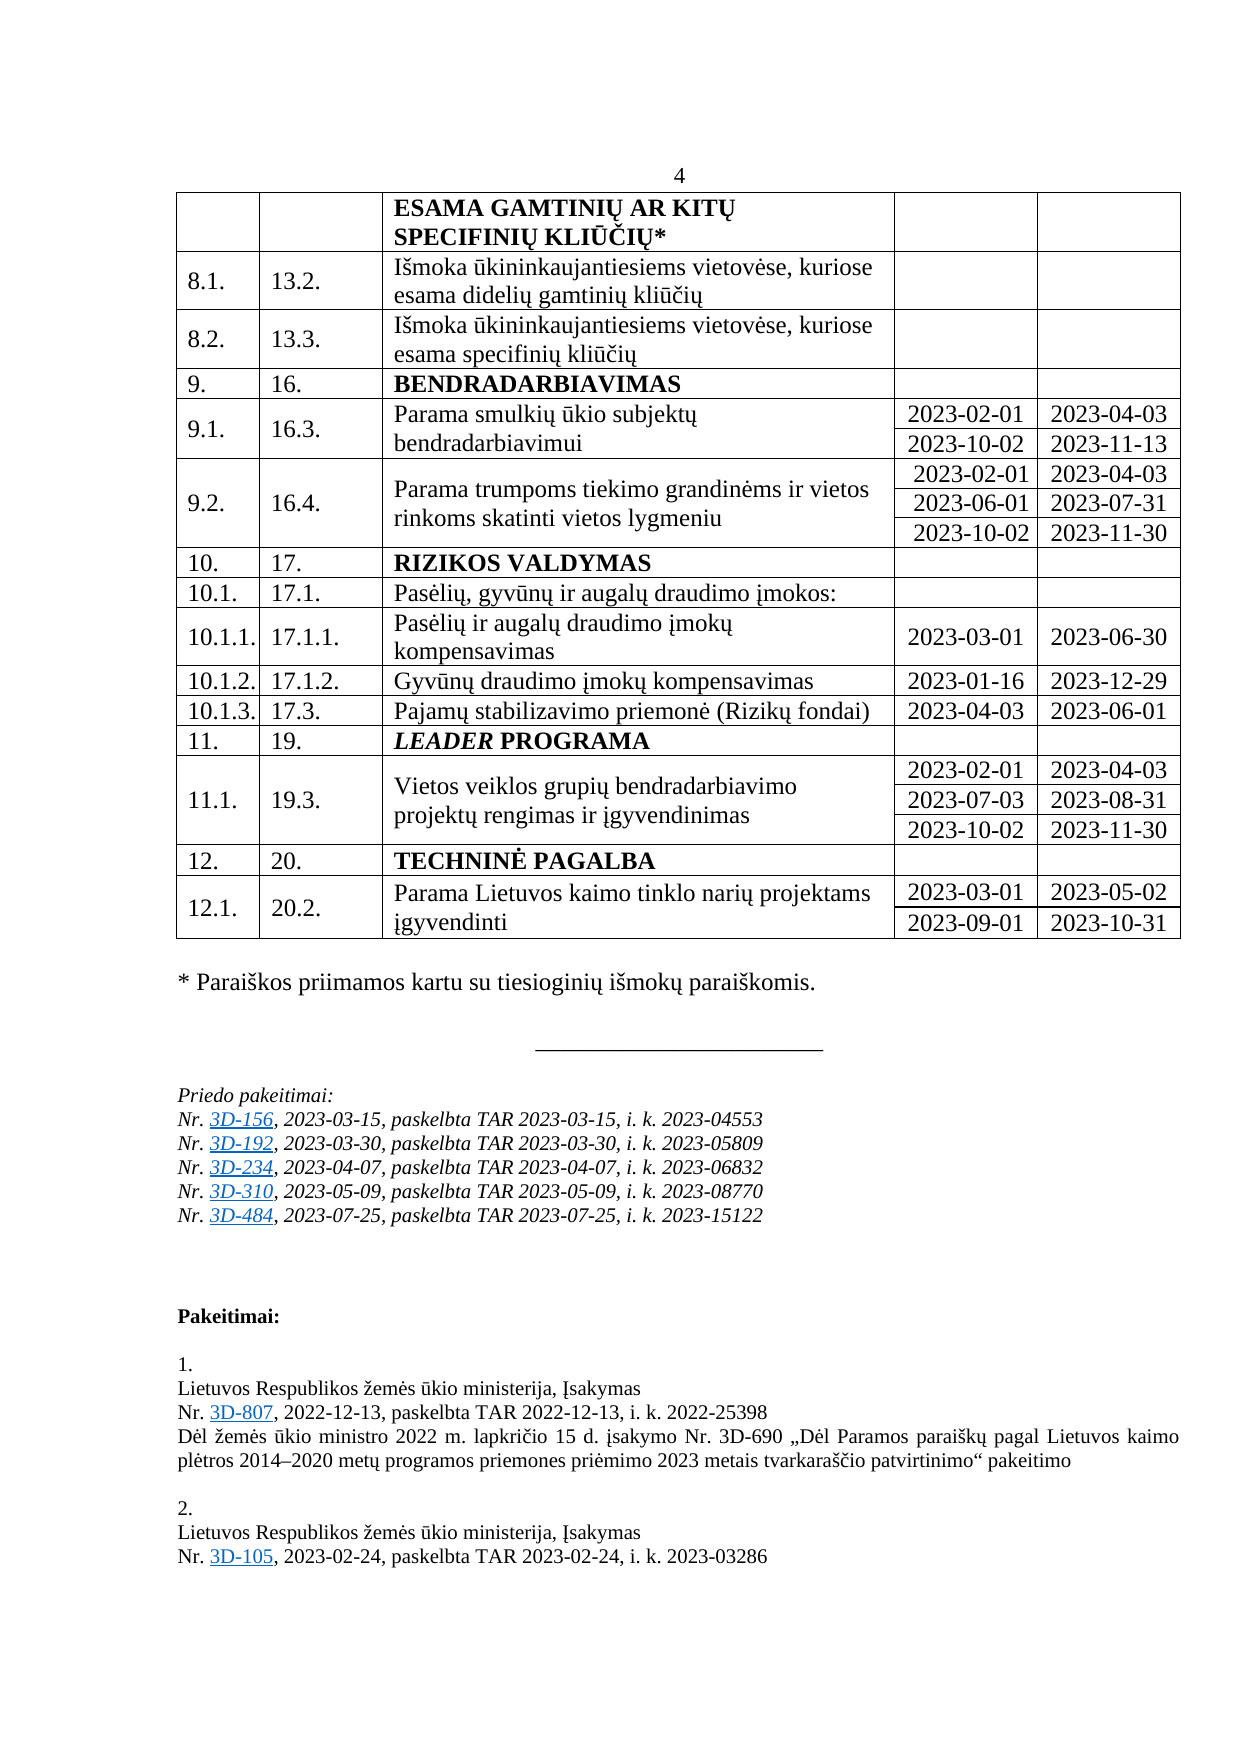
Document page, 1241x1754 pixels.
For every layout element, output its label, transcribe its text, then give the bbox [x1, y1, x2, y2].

table_cell 2023-05-02 [1038, 876, 1180, 906]
table_cell 2023-02-01 [895, 756, 1037, 784]
table_cell 2023-03-01 [895, 608, 1037, 665]
text Dėl žemės ūkio ministro 2022 m. lapkričio 15 d. įsakymo Nr. 3D-690 „Dėl Paramos paraiškų pagal Lietuvos kaimo plėtros 2014–2020 metų programos priemones priėmimo 2023 metais tvarkaraščio patvirtinimo“ pakeitimo [177, 1424, 1181, 1472]
table_cell [177, 193, 259, 251]
table_cell Pasėlių ir augalų draudimo įmokų kompensavimas [383, 608, 894, 665]
table_cell 17.1.1. [260, 608, 382, 665]
table_cell Pasėlių, gyvūnų ir augalų draudimo įmokos: [383, 578, 894, 607]
table_cell 12. [177, 845, 259, 875]
table_cell 2023-07-31 [1038, 489, 1180, 517]
text Nr. 3D-310, 2023-05-09, paskelbta TAR 2023-05-09, i. k. 2023-08770 [177, 1179, 1181, 1203]
table_cell [895, 310, 1037, 368]
table_cell [895, 369, 1037, 397]
table_cell 2023-12-29 [1038, 666, 1180, 695]
table_cell 2023-06-01 [895, 489, 1037, 517]
text Nr. 3D-807, 2022-12-13, paskelbta TAR 2022-12-13, i. k. 2022-25398 [177, 1400, 1181, 1424]
table_cell [1038, 252, 1180, 309]
table_cell RIZIKOS VALDYMAS [383, 548, 894, 577]
text 1. [177, 1352, 1181, 1376]
table_cell [895, 578, 1037, 607]
table_cell 2023-03-01 [895, 876, 1037, 906]
table_cell [895, 252, 1037, 309]
table_cell 2023-11-30 [1038, 518, 1180, 547]
table_cell 2023-11-13 [1038, 429, 1180, 458]
table_cell 10.1.2. [177, 666, 259, 695]
table_cell 11. [177, 726, 259, 754]
table_cell 2023-04-03 [895, 696, 1037, 725]
table_cell 16.4. [260, 459, 382, 547]
table_cell BENDRADARBIAVIMAS [383, 369, 894, 397]
table_cell [895, 548, 1037, 577]
table_cell [1038, 193, 1180, 251]
table_cell ESAMA GAMTINIŲ AR KITŲ SPECIFINIŲ KLIŪČIŲ* [383, 193, 894, 251]
table_cell 2023-06-01 [1038, 696, 1180, 725]
text Nr. 3D-484, 2023-07-25, paskelbta TAR 2023-07-25, i. k. 2023-15122 [177, 1203, 1181, 1227]
table_cell 17.3. [260, 696, 382, 725]
text Nr. 3D-105, 2023-02-24, paskelbta TAR 2023-02-24, i. k. 2023-03286 [177, 1544, 1181, 1568]
table_cell 2023-08-31 [1038, 785, 1180, 814]
table_cell 10.1.3. [177, 696, 259, 725]
table_cell [895, 193, 1037, 251]
table_cell 2023-01-16 [895, 666, 1037, 695]
table_cell 10.1.1. [177, 608, 259, 665]
table_cell Parama trumpoms tiekimo grandinėms ir vietos rinkoms skatinti vietos lygmeniu [383, 459, 894, 547]
text Priedo pakeitimai: [177, 1082, 1181, 1107]
table_cell [1038, 726, 1180, 754]
text Lietuvos Respublikos žemės ūkio ministerija, Įsakymas [177, 1376, 1181, 1400]
table_cell 2023-04-03 [1038, 459, 1180, 487]
table_cell 19.3. [260, 756, 382, 844]
table_cell 2023-10-02 [895, 518, 1037, 547]
table_cell 17.1. [260, 578, 382, 607]
table_cell 2023-10-31 [1038, 908, 1180, 938]
table_cell [1038, 310, 1180, 368]
table_cell 2023-11-30 [1038, 815, 1180, 844]
text _______________________ [177, 1025, 1181, 1054]
text Nr. 3D-192, 2023-03-30, paskelbta TAR 2023-03-30, i. k. 2023-05809 [177, 1131, 1181, 1155]
table_cell Gyvūnų draudimo įmokų kompensavimas [383, 666, 894, 695]
table_cell 19. [260, 726, 382, 754]
text * Paraiškos priimamos kartu su tiesioginių išmokų paraiškomis. [177, 967, 1181, 996]
table_cell 12.1. [177, 876, 259, 938]
table_cell TECHNINĖ PAGALBA [383, 845, 894, 875]
table_cell 16. [260, 369, 382, 397]
text Nr. 3D-234, 2023-04-07, paskelbta TAR 2023-04-07, i. k. 2023-06832 [177, 1155, 1181, 1179]
table_cell [895, 726, 1037, 754]
table_cell [895, 845, 1037, 875]
table_cell 2023-10-02 [895, 429, 1037, 458]
table_cell [1038, 548, 1180, 577]
text Lietuvos Respublikos žemės ūkio ministerija, Įsakymas [177, 1520, 1181, 1544]
text 2. [177, 1496, 1181, 1520]
table_cell 9.2. [177, 459, 259, 547]
table_cell 11.1. [177, 756, 259, 844]
table_cell 20. [260, 845, 382, 875]
table_cell Išmoka ūkininkaujantiesiems vietovėse, kuriose esama specifinių kliūčių [383, 310, 894, 368]
table_cell 10. [177, 548, 259, 577]
table_cell 2023-06-30 [1038, 608, 1180, 665]
table_cell LEADER PROGRAMA [383, 726, 894, 754]
table_cell 2023-09-01 [895, 908, 1037, 938]
table_cell 9. [177, 369, 259, 397]
table_cell Vietos veiklos grupių bendradarbiavimo projektų rengimas ir įgyvendinimas [383, 756, 894, 844]
table_cell 8.1. [177, 252, 259, 309]
table_cell Išmoka ūkininkaujantiesiems vietovėse, kuriose esama didelių gamtinių kliūčių [383, 252, 894, 309]
table_cell 10.1. [177, 578, 259, 607]
table_cell [1038, 369, 1180, 397]
table_cell Parama Lietuvos kaimo tinklo narių projektams įgyvendinti [383, 876, 894, 938]
table_cell 8.2. [177, 310, 259, 368]
table_cell 20.2. [260, 876, 382, 938]
table_cell 2023-10-02 [895, 815, 1037, 844]
table_cell 17. [260, 548, 382, 577]
table_cell Parama smulkių ūkio subjektų bendradarbiavimui [383, 399, 894, 458]
table_cell 13.3. [260, 310, 382, 368]
table_cell 17.1.2. [260, 666, 382, 695]
table_cell [1038, 578, 1180, 607]
table_cell 16.3. [260, 399, 382, 458]
table_cell 2023-04-03 [1038, 399, 1180, 428]
text Nr. 3D-156, 2023-03-15, paskelbta TAR 2023-03-15, i. k. 2023-04553 [177, 1107, 1181, 1131]
text Pakeitimai: [177, 1304, 1181, 1328]
table_cell 2023-04-03 [1038, 756, 1180, 784]
table_cell 2023-07-03 [895, 785, 1037, 814]
table_cell 2023-02-01 [895, 399, 1037, 428]
table_cell 2023-02-01 [895, 459, 1037, 487]
table_cell 13.2. [260, 252, 382, 309]
table_cell 9.1. [177, 399, 259, 458]
table_cell [260, 193, 382, 251]
table_cell [1038, 845, 1180, 875]
table_cell Pajamų stabilizavimo priemonė (Rizikų fondai) [383, 696, 894, 725]
